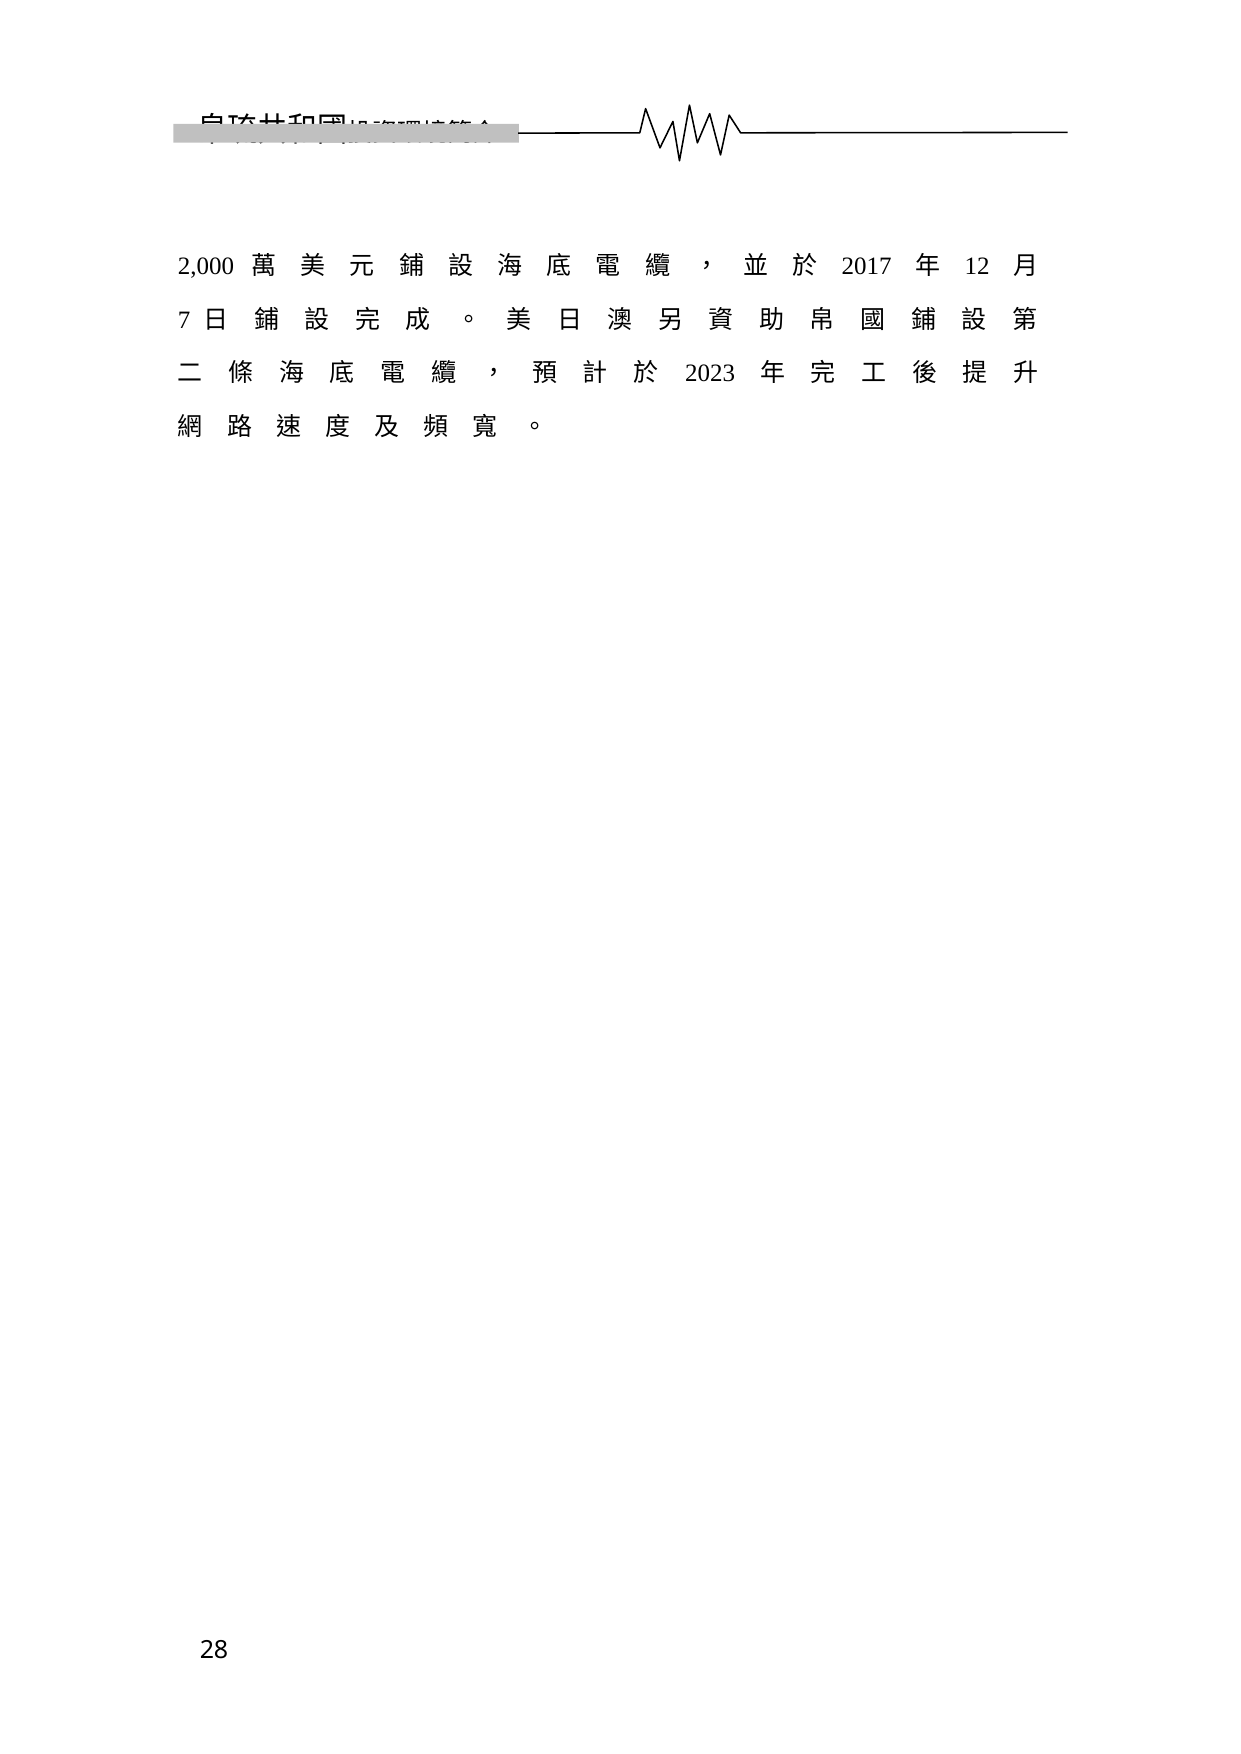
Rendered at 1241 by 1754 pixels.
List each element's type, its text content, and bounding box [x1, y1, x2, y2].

text 2,000萬美元鋪設海底電纜，並於2017年12月7日鋪設完成。美日澳另資助帛國鋪設第二條海底電纜，預計於2023年完工後提升網路速度及頻寬。 [178, 237, 1063, 451]
